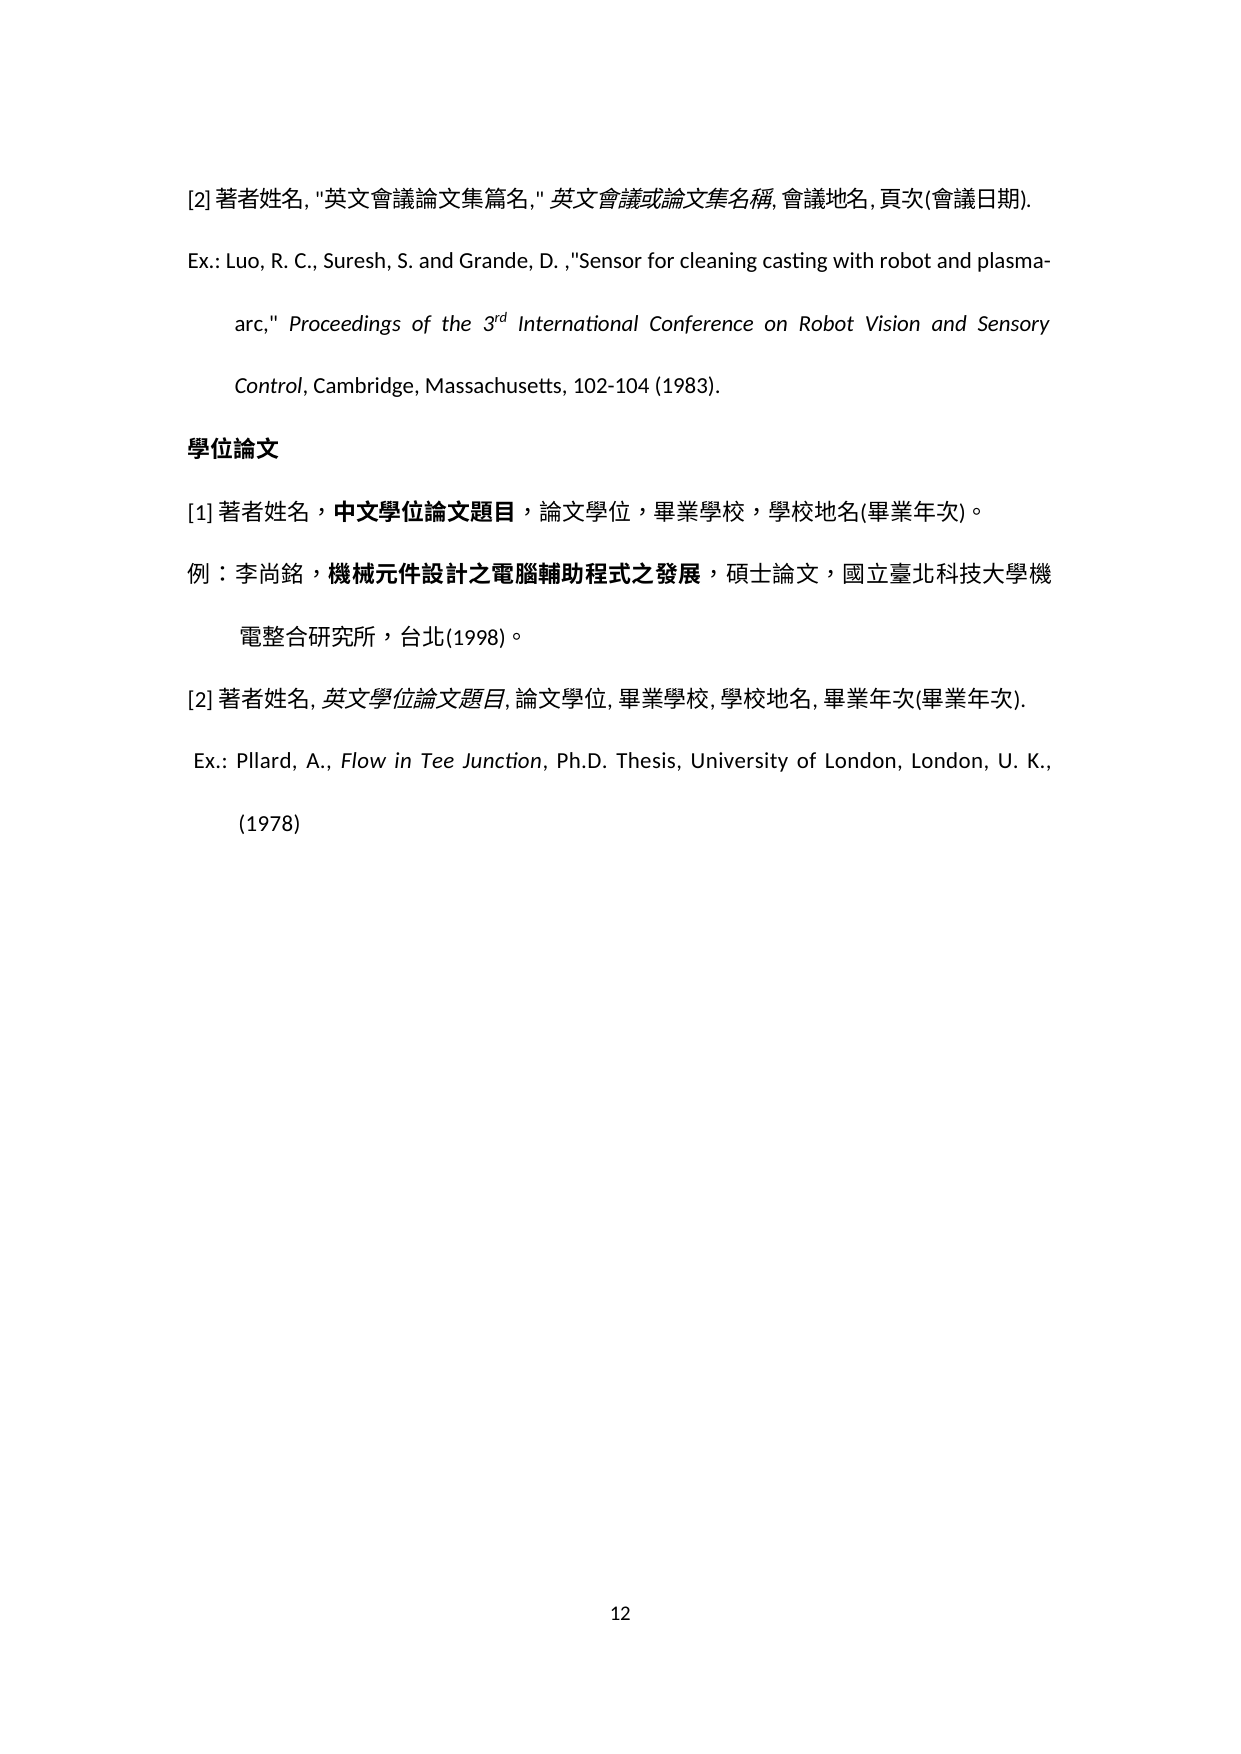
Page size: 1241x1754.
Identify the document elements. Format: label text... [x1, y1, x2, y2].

text [2] 著者姓名, 英文學位論文題目, 論文學位, 畢業學校, 學校地名, 畢業年次(畢業年次). [187, 656, 1053, 719]
text [2] 著者姓名, "英文會議論文集篇名," 英文會議或論文集名稱, 會議地名, 頁次(會議日期). [187, 156, 1053, 219]
text 學位論文 [187, 406, 1053, 469]
text Ex.: Luo, R. C., Suresh, S. and Grande, D. ,"Sensor for cleaning casting with robot and plasma-arc," Proceedings of the 3rd International Conference on Robot Vision and Sensory Control, Cambridge, Massachusetts, 102-104 (1983). [187, 219, 1053, 406]
text 例：李尚銘，機械元件設計之電腦輔助程式之發展，碩士論文，國立臺北科技大學機電整合研究所，台北(1998)。 [187, 531, 1053, 656]
text Ex.: Pllard, A., Flow in Tee Junction, Ph.D. Thesis, University of London, London, U. K., (1978) [193, 719, 1053, 844]
text [1] 著者姓名，中文學位論文題目，論文學位，畢業學校，學校地名(畢業年次)。 [187, 469, 1053, 531]
